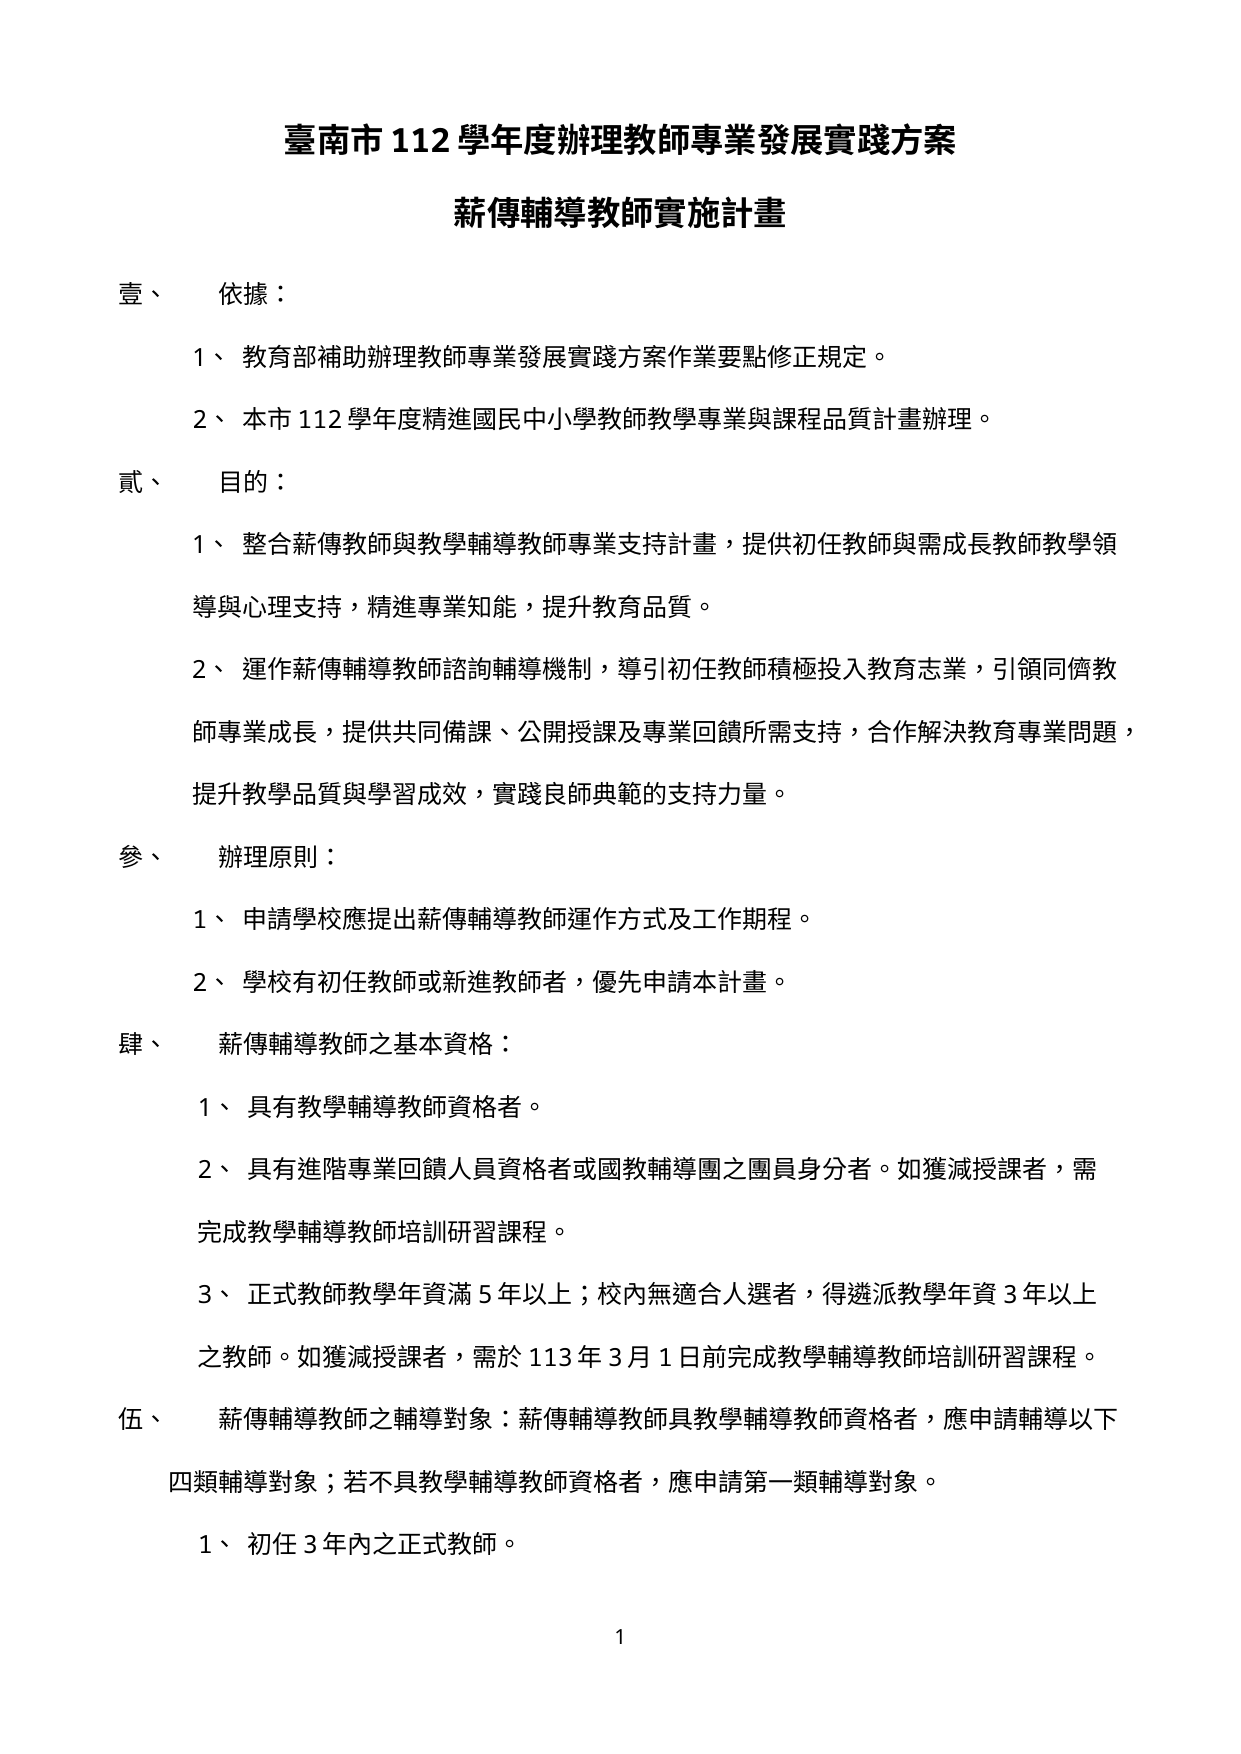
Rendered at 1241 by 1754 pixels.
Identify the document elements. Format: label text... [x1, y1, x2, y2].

list 依據： [118, 251, 1122, 314]
text 臺南市112學年度辦理教師專業發展實踐方案 [118, 124, 1122, 159]
list 初任3年內之正式教師。 [198, 1501, 1122, 1564]
list 薪傳輔導教師之基本資格： [118, 1001, 1122, 1064]
list 申請學校應提出薪傳輔導教師運作方式及工作期程。 [192, 876, 1122, 939]
list 薪傳輔導教師之輔導對象：薪傳輔導教師具教學輔導教師資格者，應申請輔導以下四類輔導對象；若不具教學輔導教師資格者，應申請第一類輔導對象。 [118, 1376, 1122, 1501]
list 整合薪傳教師與教學輔導教師專業支持計畫，提供初任教師與需成長教師教學領導與心理支持，精進專業知能，提升教育品質。 [192, 501, 1122, 626]
list 教育部補助辦理教師專業發展實踐方案作業要點修正規定。 [192, 314, 1122, 376]
list 具有教學輔導教師資格者。 [198, 1064, 1122, 1126]
text 薪傳輔導教師實施計畫 [118, 197, 1122, 232]
list 正式教師教學年資滿5年以上；校內無適合人選者，得遴派教學年資3年以上之教師。如獲減授課者，需於113年3月1日前完成教學輔導教師培訓研習課程。 [198, 1251, 1122, 1376]
list 具有進階專業回饋人員資格者或國教輔導團之團員身分者。如獲減授課者，需完成教學輔導教師培訓研習課程。 [198, 1126, 1122, 1251]
list 目的： [118, 439, 1122, 501]
list 辦理原則： [118, 814, 1122, 876]
list 本市112學年度精進國民中小學教師教學專業與課程品質計畫辦理。 [192, 376, 1122, 439]
list 運作薪傳輔導教師諮詢輔導機制，導引初任教師積極投入教育志業，引領同儕教師專業成長，提供共同備課、公開授課及專業回饋所需支持，合作解決教育專業問題，提升教學品質與學習成效，實踐良師典範的支持力量。 [192, 626, 1122, 814]
list 學校有初任教師或新進教師者，優先申請本計畫。 [192, 939, 1122, 1001]
